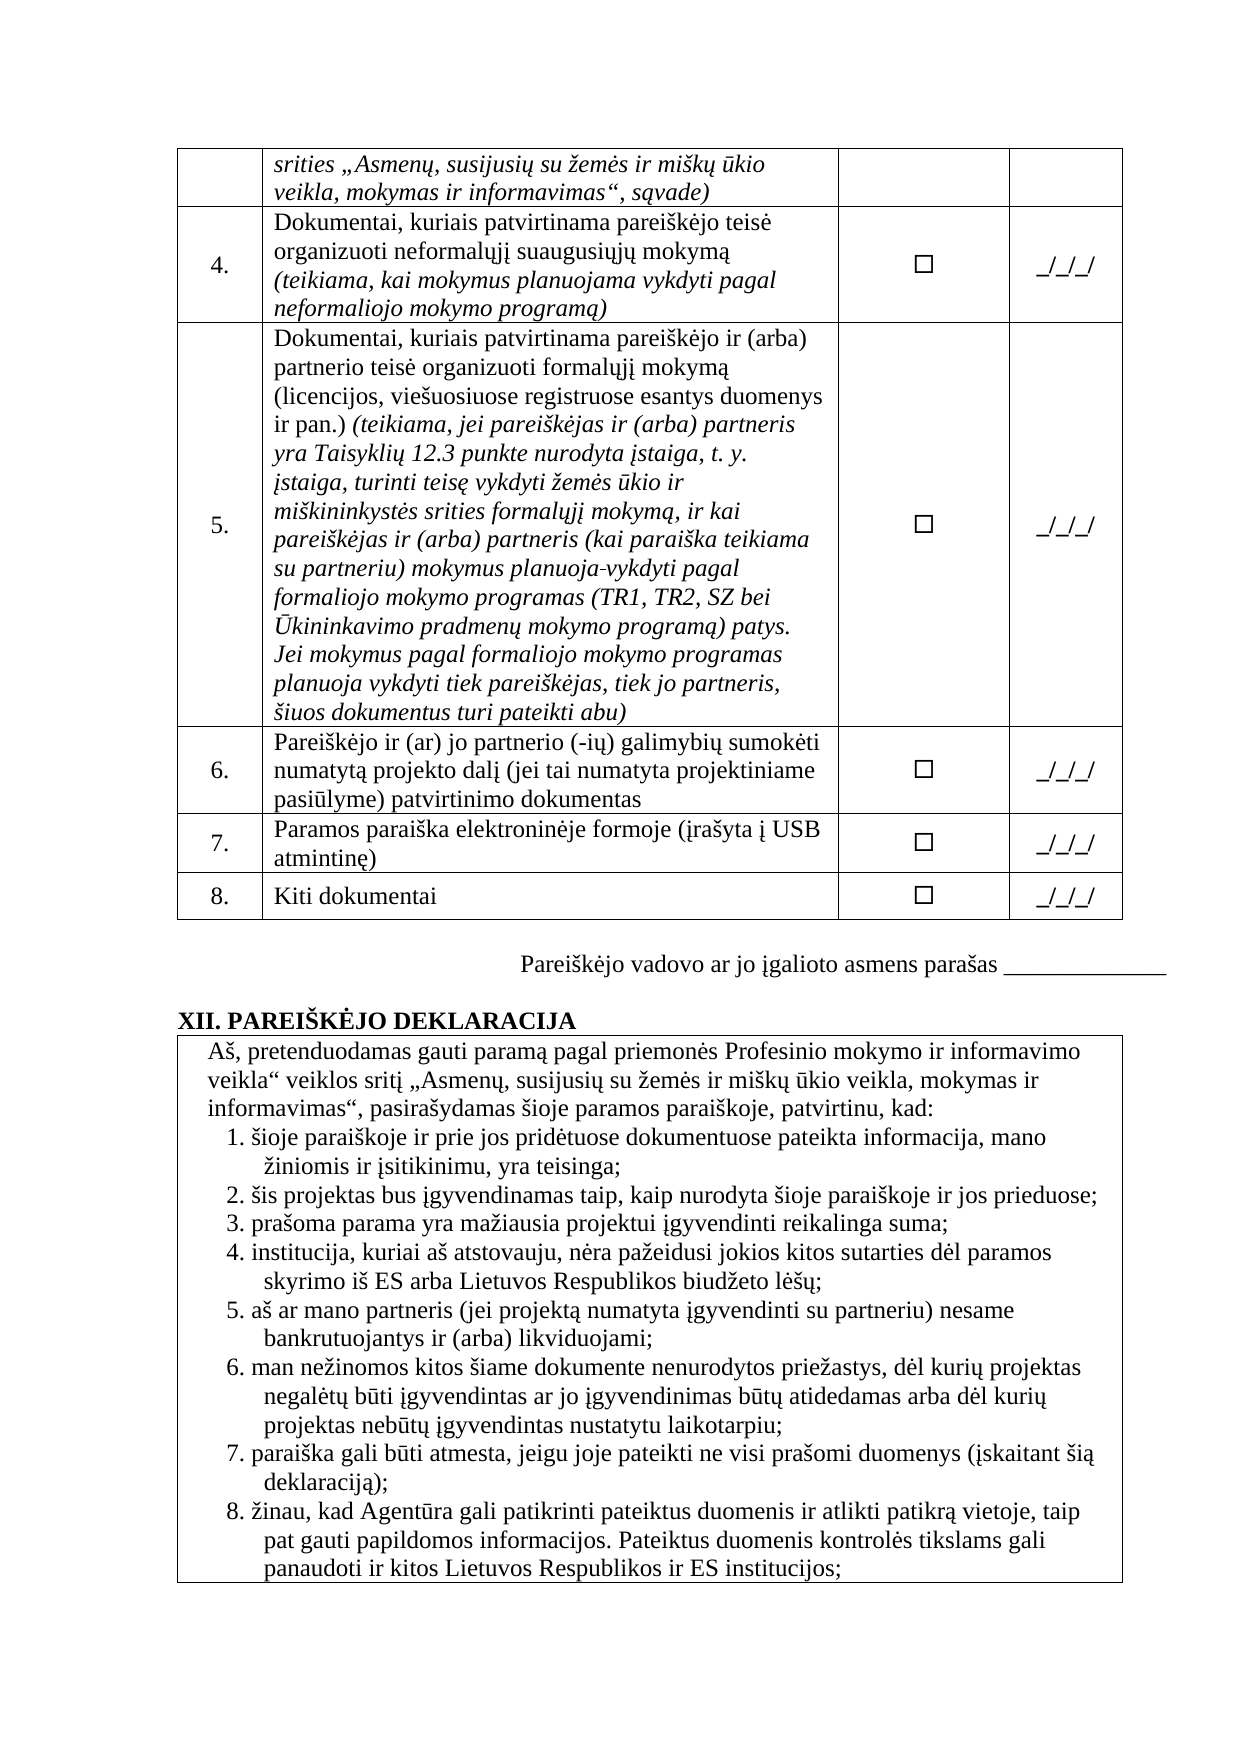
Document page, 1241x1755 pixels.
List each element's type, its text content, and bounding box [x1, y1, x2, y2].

table_cell Dokumentai, kuriais patvirtinama pareiškėjo ir (arba) partnerio teisė organizuoti formalųjį mokymą (licencijos, viešuosiuose registruose esantys duomenys ir pan.) (teikiama, jei pareiškėjas ir (arba) partneris yra Taisyklių 12.3 punkte nurodyta įstaiga, t. y. įstaiga, turinti teisę vykdyti žemės ūkio ir miškininkystės srities formalųjį mokymą, ir kai pareiškėjas ir (arba) partneris (kai paraiška teikiama su partneriu) mokymus planuoja vykdyti pagal formaliojo mokymo programas (TR1, TR2, SZ bei Ūkininkavimo pradmenų mokymo programą) patys. Jei mokymus pagal formaliojo mokymo programas planuoja vykdyti tiek pareiškėjas, tiek jo partneris, šiuos dokumentus turi pateikti abu) [263, 323, 838, 726]
text XII. PAREIŠKĖJO DEKLARACIJA [177, 1006, 1166, 1035]
table_cell [] [839, 873, 1009, 919]
table_cell 8. [178, 873, 262, 919]
table_cell 7. [178, 814, 262, 872]
table_cell [] [839, 727, 1009, 813]
table_cell Kiti dokumentai [263, 873, 838, 919]
table_cell Pareiškėjo ir (ar) jo partnerio (-ių) galimybių sumokėti numatytą projekto dalį (jei tai numatyta projektiniame pasiūlyme) patvirtinimo dokumentas [263, 727, 838, 813]
table_cell [] [839, 149, 1009, 206]
table_cell [] [839, 814, 1009, 872]
table_cell 4. [178, 207, 262, 322]
table_cell _/_/_/ [1010, 873, 1122, 919]
table_cell _/_/_/ [1010, 727, 1122, 813]
table_cell 6. [178, 727, 262, 813]
table_cell _/_/_/ [1010, 207, 1122, 322]
table_cell [] [839, 207, 1009, 322]
table_cell _/_/_/ [1010, 814, 1122, 872]
text Pareiškėjo vadovo ar jo įgalioto asmens parašas _____________ [177, 949, 1166, 977]
table_cell srities „Asmenų, susijusių su žemės ir miškų ūkio veikla, mokymas ir informavimas“, sąvade) [263, 149, 838, 206]
table_cell _/_/_/ [1010, 323, 1122, 726]
table_cell Dokumentai, kuriais patvirtinama pareiškėjo teisė organizuoti neformalųjį suaugusiųjų mokymą (teikiama, kai mokymus planuojama vykdyti pagal neformaliojo mokymo programą) [263, 207, 838, 322]
table_cell 5. [178, 323, 262, 726]
table_header Aš, pretenduodamas gauti paramą pagal priemonės Profesinio mokymo ir informavimo veikla“ veiklos sritį „Asmenų, susijusių su žemės ir miškų ūkio veikla, mokymas ir informavimas“, pasirašydamas šioje paramos paraiškoje, patvirtinu, kad: 1. šioje paraiškoje ir prie jos pridėtuose dokumentuose pateikta informacija, mano žiniomis ir įsitikinimu, yra teisinga; 2. šis projektas bus įgyvendinamas taip, kaip nurodyta šioje paraiškoje ir jos prieduose; 3. prašoma parama yra mažiausia projektui įgyvendinti reikalinga suma; 4. institucija, kuriai aš atstovauju, nėra pažeidusi jokios kitos sutarties dėl paramos skyrimo iš ES arba Lietuvos Respublikos biudžeto lėšų; 5. aš ar mano partneris (jei projektą numatyta įgyvendinti su partneriu) nesame bankrutuojantys ir (arba) likviduojami; 6. man nežinomos kitos šiame dokumente nenurodytos priežastys, dėl kurių projektas negalėtų būti įgyvendintas ar jo įgyvendinimas būtų atidedamas arba dėl kurių projektas nebūtų įgyvendintas nustatytu laikotarpiu; 7. paraiška gali būti atmesta, jeigu joje pateikti ne visi prašomi duomenys (įskaitant šią deklaraciją); 8. žinau, kad Agentūra gali patikrinti pateiktus duomenis ir atlikti patikrą vietoje, taip pat gauti papildomos informacijos. Pateiktus duomenis kontrolės tikslams gali panaudoti ir kitos Lietuvos Respublikos ir ES institucijos; [178, 1036, 1122, 1582]
table_cell [] [839, 323, 1009, 726]
table_cell [1010, 149, 1122, 206]
table_cell [178, 149, 262, 206]
table_cell Paramos paraiška elektroninėje formoje (įrašyta į USB atmintinę) [263, 814, 838, 872]
